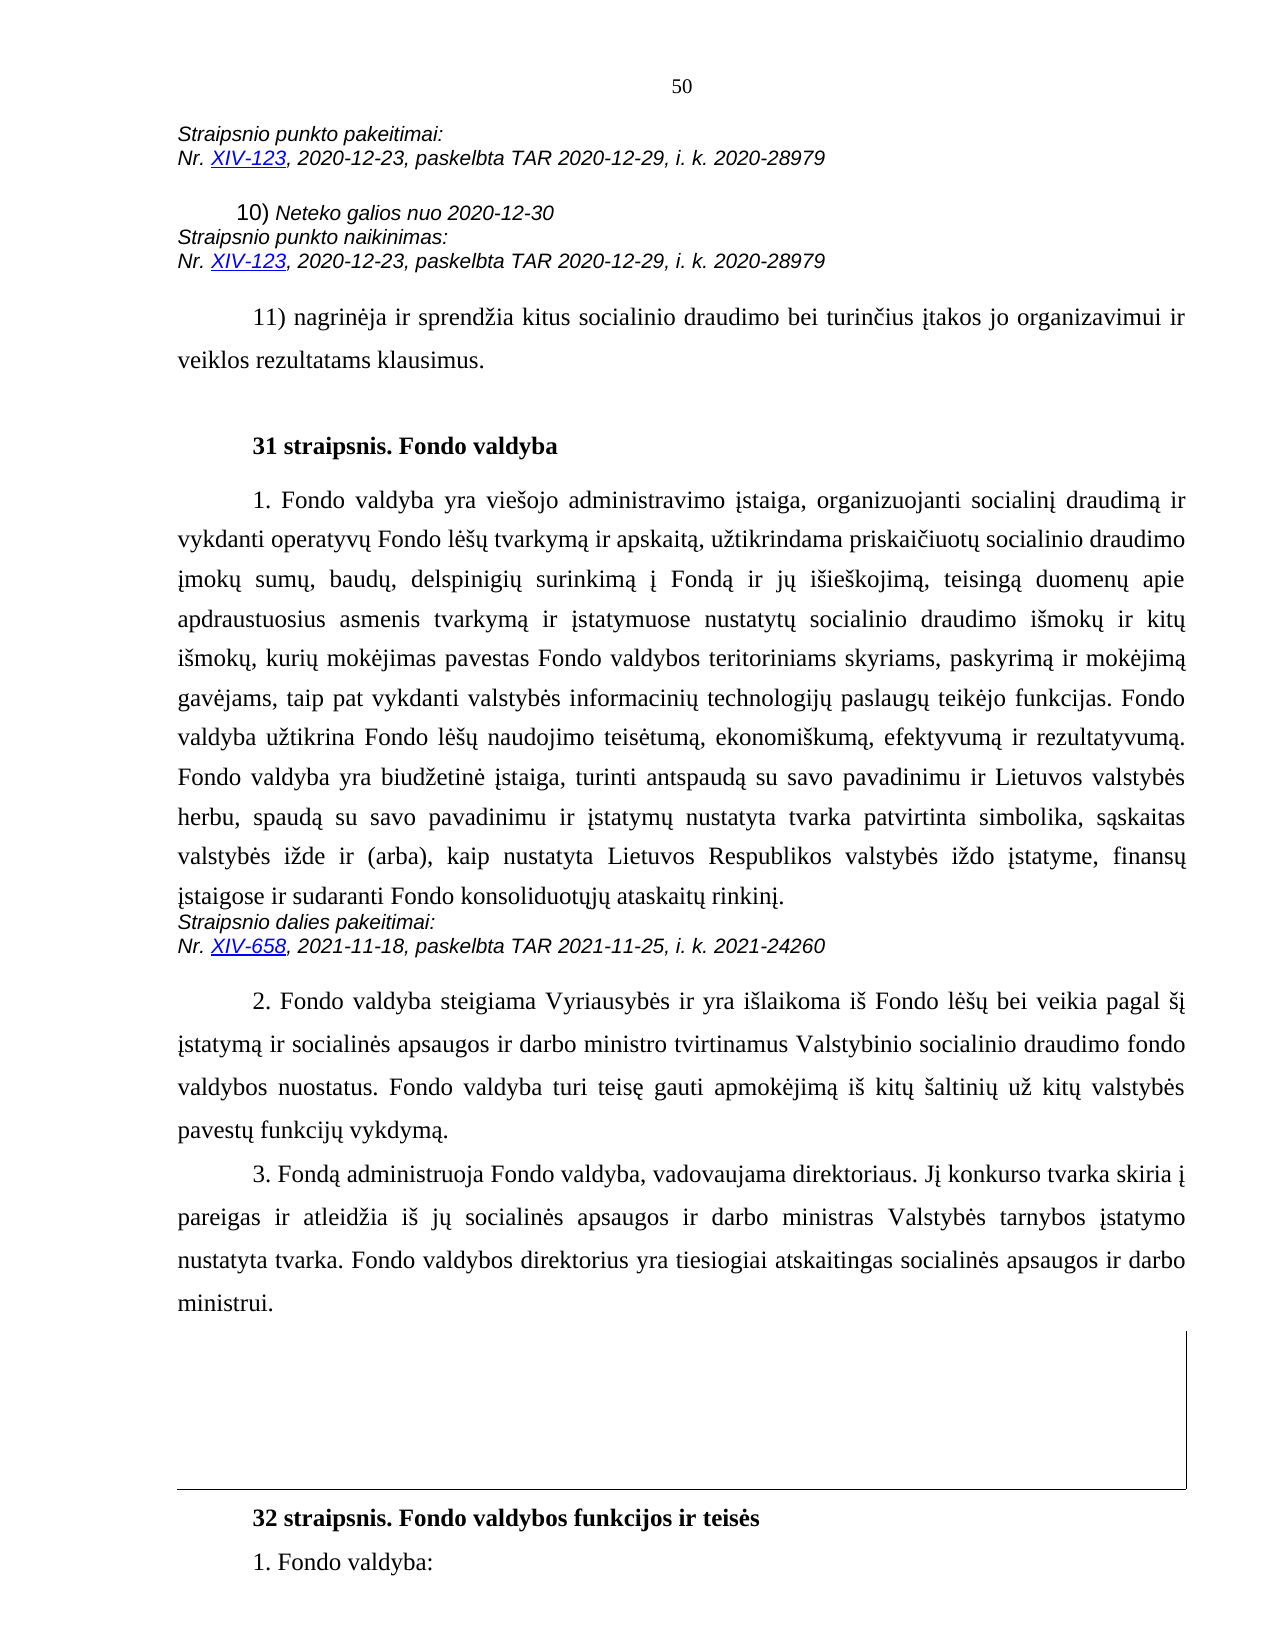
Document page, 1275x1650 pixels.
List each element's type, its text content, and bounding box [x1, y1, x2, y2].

text 1. Fondo valdyba yra viešojo administravimo įstaiga, organizuojanti socialinį draudimą ir vykdanti operatyvų Fondo lėšų tvarkymą ir apskaitą, užtikrindama priskaičiuotų socialinio draudimo įmokų sumų, baudų, delspinigių surinkimą į Fondą ir jų išieškojimą, teisingą duomenų apie apdraustuosius asmenis tvarkymą ir įstatymuose nustatytų socialinio draudimo išmokų ir kitų išmokų, kurių mokėjimas pavestas Fondo valdybos teritoriniams skyriams, paskyrimą ir mokėjimą gavėjams, taip pat vykdanti valstybės informacinių technologijų paslaugų teikėjo funkcijas. Fondo valdyba užtikrina Fondo lėšų naudojimo teisėtumą, ekonomiškumą, efektyvumą ir rezultatyvumą. Fondo valdyba yra biudžetinė įstaiga, turinti antspaudą su savo pavadinimu ir Lietuvos valstybės herbu, spaudą su savo pavadinimu ir įstatymų nustatyta tvarka patvirtinta simbolika, sąskaitas valstybės ižde ir (arba), kaip nustatyta Lietuvos Respublikos valstybės iždo įstatyme, finansų įstaigose ir sudaranti Fondo konsoliduotųjų ataskaitų rinkinį. [177, 474, 1186, 909]
text 32 straipsnis. Fondo valdybos funkcijos ir teisės [177, 1503, 1186, 1532]
text 10) Neteko galios nuo 2020-12-30 [177, 199, 1186, 225]
text Nr. XIV-658, 2021-11-18, paskelbta TAR 2021-11-25, i. k. 2021-24260 [177, 933, 1186, 957]
text 1. Fondo valdyba: [177, 1547, 1186, 1575]
text Straipsnio punkto pakeitimai: [177, 122, 1186, 146]
text Nr. XIV-123, 2020-12-23, paskelbta TAR 2020-12-29, i. k. 2020-28979 [177, 146, 1186, 170]
text 2. Fondo valdyba steigiama Vyriausybės ir yra išlaikoma iš Fondo lėšų bei veikia pagal šį įstatymą ir socialinės apsaugos ir darbo ministro tvirtinamus Valstybinio socialinio draudimo fondo valdybos nuostatus. Fondo valdyba turi teisę gauti apmokėjimą iš kitų šaltinių už kitų valstybės pavestų funkcijų vykdymą. [177, 986, 1186, 1144]
text Straipsnio dalies pakeitimai: [177, 909, 1186, 933]
text Straipsnio punkto naikinimas: [177, 225, 1186, 249]
text 3. Fondą administruoja Fondo valdyba, vadovaujama direktoriaus. Jį konkurso tvarka skiria į pareigas ir atleidžia iš jų socialinės apsaugos ir darbo ministras Valstybės tarnybos įstatymo nustatyta tvarka. Fondo valdybos direktorius yra tiesiogiai atskaitingas socialinės apsaugos ir darbo ministrui. [177, 1159, 1186, 1317]
text 11) nagrinėja ir sprendžia kitus socialinio draudimo bei turinčius įtakos jo organizavimui ir veiklos rezultatams klausimus. [177, 302, 1186, 373]
text 31 straipsnis. Fondo valdyba [177, 431, 1186, 460]
text Nr. XIV-123, 2020-12-23, paskelbta TAR 2020-12-29, i. k. 2020-28979 [177, 249, 1186, 273]
